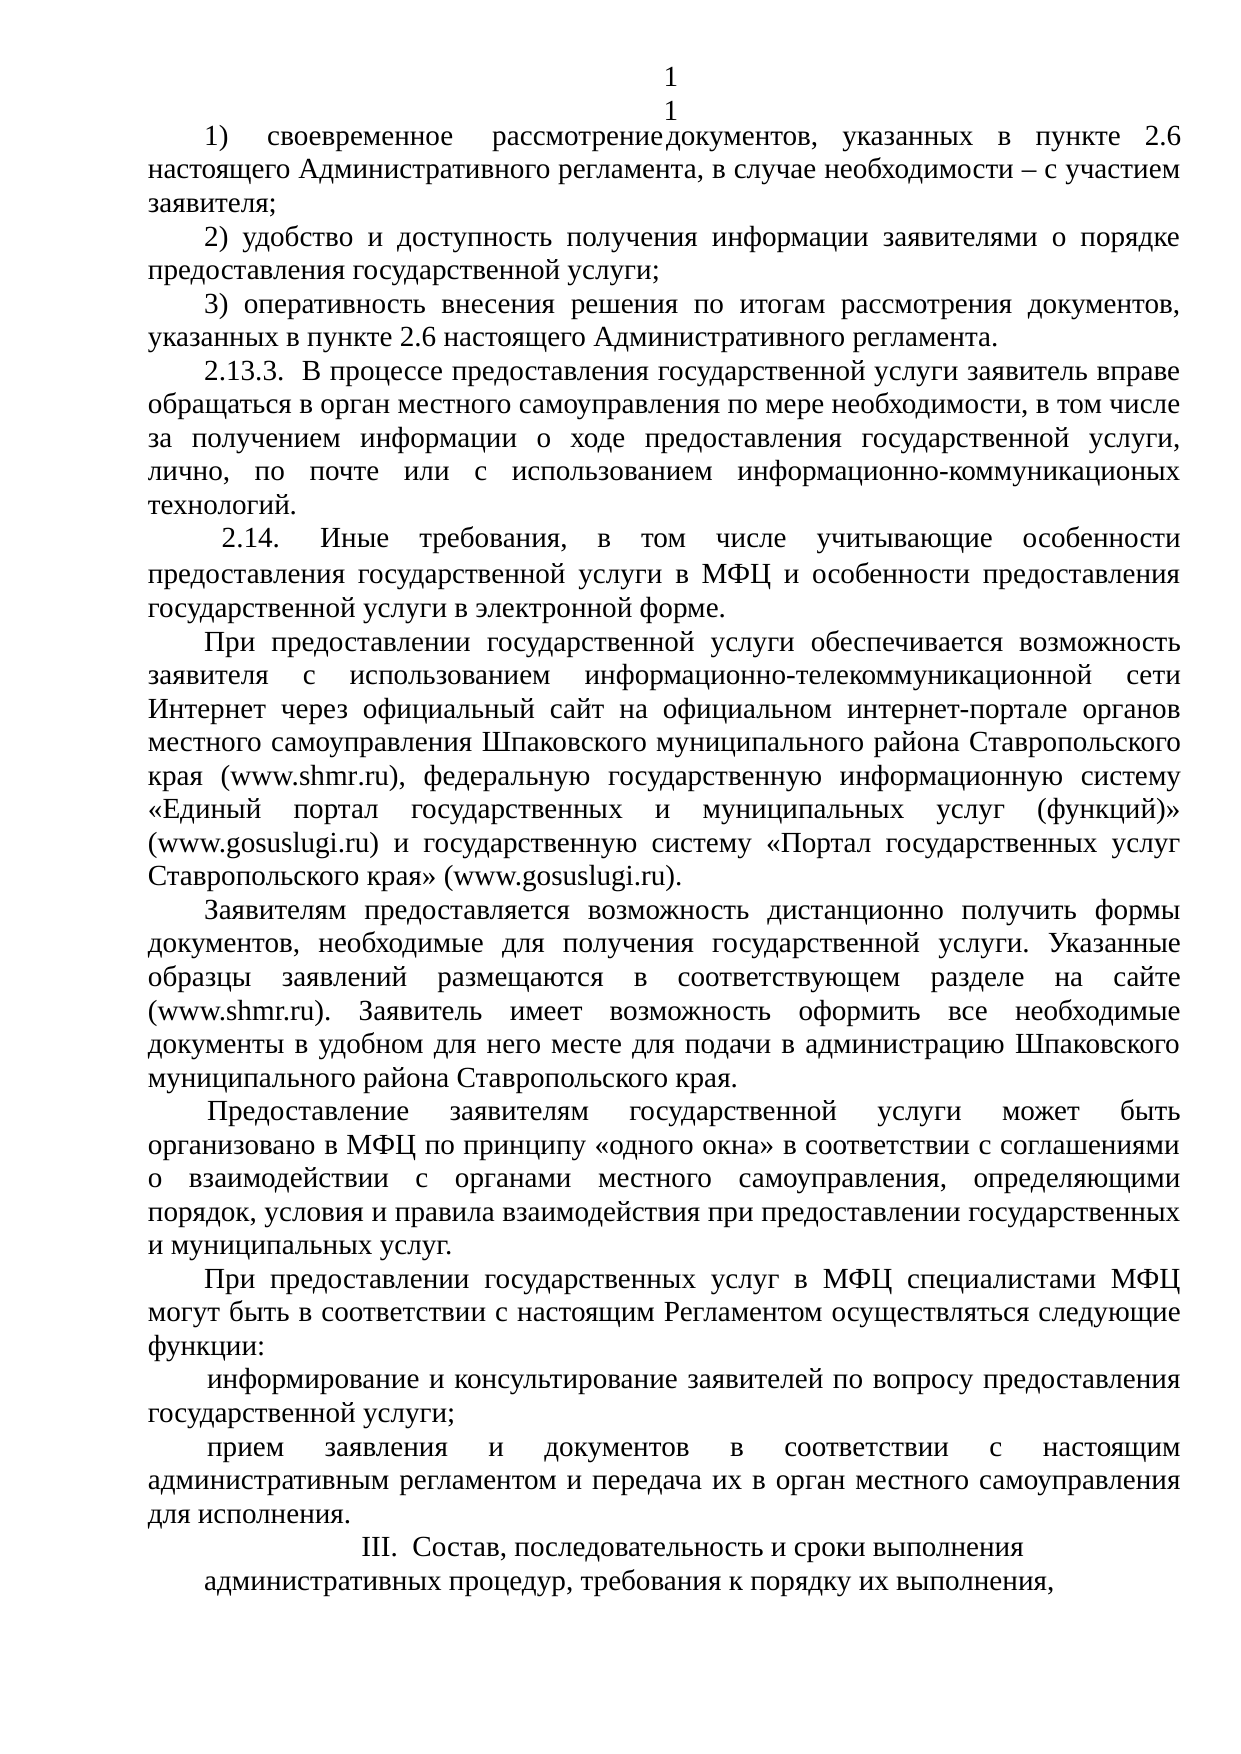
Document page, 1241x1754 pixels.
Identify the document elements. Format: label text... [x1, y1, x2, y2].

text III. Состав, последовательность и сроки выполнения [148, 1529, 1181, 1563]
text 3) оперативность внесения решения по итогам рассмотрения документов, указанных в пункте 2.6 настоящего Административного регламента. [148, 286, 1181, 353]
text 2.13.3. В процессе предоставления государственной услуги заявитель вправе обращаться в орган местного самоуправления по мере необходимости, в том числе за получением информации о ходе предоставления государственной услуги, лично, по почте или с использованием информационно-коммуникационых технологий. [148, 353, 1181, 521]
text информирование и консультирование заявителей по вопросу предоставления государственной услуги; [148, 1362, 1181, 1429]
text 1) своевременное рассмотрение документов, указанных в пункте 2.6 настоящего Административного регламента, в случае необходимости – с участием заявителя; [148, 118, 1181, 219]
text Предоставление заявителям государственной услуги может быть организовано в МФЦ по принципу «одного окна» в соответствии с соглашениями о взаимодействии с органами местного самоуправления, определяющими порядок, условия и правила взаимодействия при предоставлении государственных и муниципальных услуг. [148, 1093, 1181, 1261]
text 2.14. Иные требования, в том числе учитывающие особенности предоставления государственной услуги в МФЦ и особенности предоставления государственной услуги в электронной форме. [148, 521, 1181, 624]
text Заявителям предоставляется возможность дистанционно получить формы документов, необходимые для получения государственной услуги. Указанные образцы заявлений размещаются в соответствующем разделе на сайте (www.shmr.ru). Заявитель имеет возможность оформить все необходимые документы в удобном для него месте для подачи в администрацию Шпаковского муниципального района Ставропольского края. [148, 892, 1181, 1093]
text При предоставлении государственной услуги обеспечивается возможность заявителя с использованием информационно-телекоммуникационной сети Интернет через официальный сайт на официальном интернет-портале органов местного самоуправления Шпаковского муниципального района Ставропольского края (www.shmr.ru), федеральную государственную информационную систему «Единый портал государственных и муниципальных услуг (функций)» (www.gosuslugi.ru) и государственную систему «Портал государственных услуг Ставропольского края» (www.gosuslugi.ru). [148, 624, 1181, 892]
text административных процедур, требования к порядку их выполнения, [148, 1563, 1181, 1596]
text 2) удобство и доступность получения информации заявителями о порядке предоставления государственной услуги; [148, 219, 1181, 286]
text При предоставлении государственных услуг в МФЦ специалистами МФЦ могут быть в соответствии с настоящим Регламентом осуществляться следующие функции: [148, 1261, 1181, 1362]
text прием заявления и документов в соответствии с настоящим административным регламентом и передача их в орган местного самоуправления для исполнения. [148, 1429, 1181, 1529]
